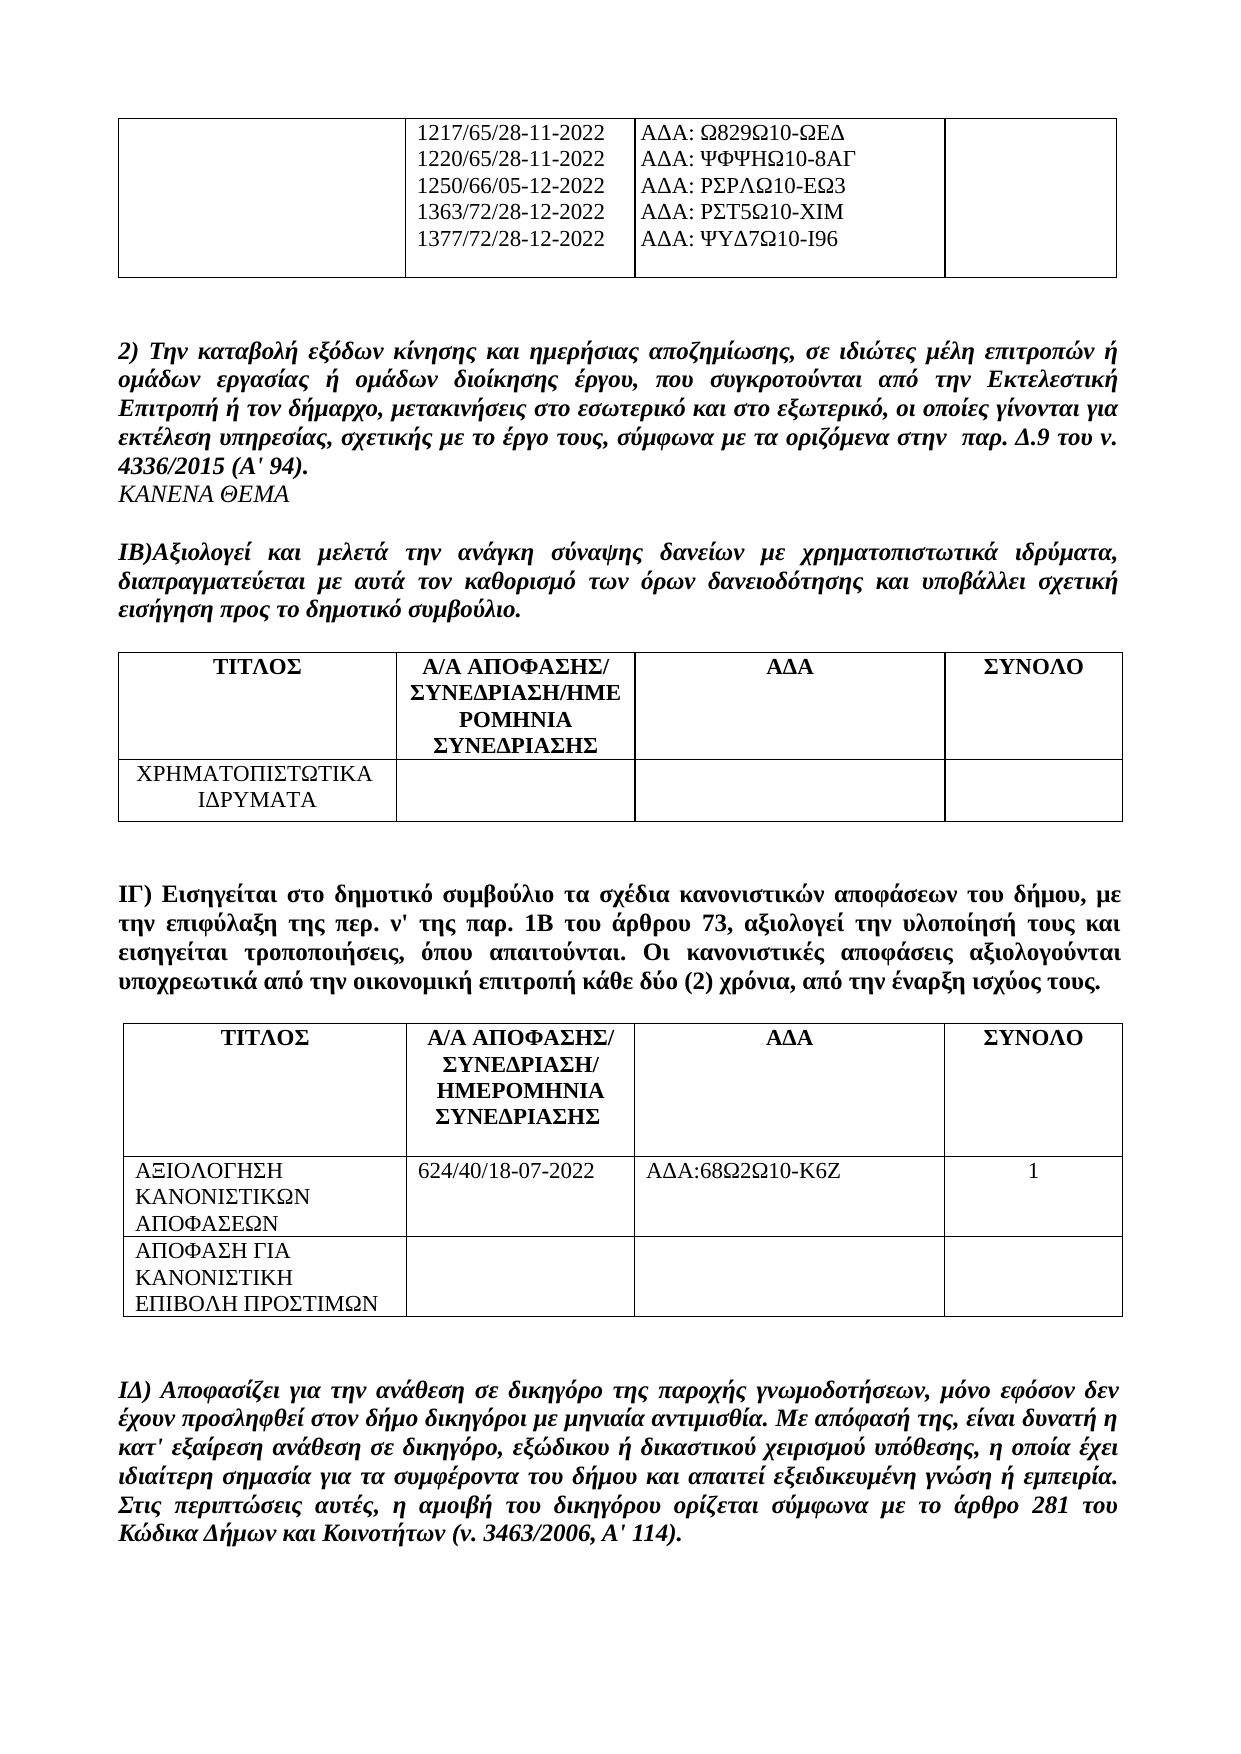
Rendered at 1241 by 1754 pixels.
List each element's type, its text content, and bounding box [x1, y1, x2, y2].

table_cell ΧΡΗΜΑΤΟΠΙΣΤΩΤΙΚΑ ΙΔΡΥΜΑΤΑ [119, 760, 396, 821]
table_cell ΑΠΟΦΑΣΗ ΓΙΑ ΚΑΝΟΝΙΣΤΙΚΗ ΕΠΙΒΟΛΗ ΠΡΟΣΤΙΜΩΝ [124, 1237, 406, 1316]
text 2) Την καταβολή εξόδων κίνησης και ημερήσιας αποζημίωσης, σε ιδιώτες μέλη επιτροπών ή ομάδων εργασίας ή ομάδων διοίκησης έργου, που συγκροτούνται από την Εκτελεστική Επιτροπή ή τον δήμαρχο, μετακινήσεις στο εσωτερικό και στο εξωτερικό, οι οποίες γίνονται για εκτέλεση υπηρεσίας, σχετικής με το έργο τους, σύμφωνα με τα οριζόμενα στην παρ. Δ.9 του ν. 4336/2015 (Α' 94). [118, 336, 1122, 479]
table_header ΤΙΤΛΟΣ [124, 1024, 406, 1156]
text ΚΑΝΕΝΑ ΘΕΜΑ [118, 479, 1122, 508]
table_header ΣΥΝΟΛΟ [946, 653, 1122, 758]
table_cell [397, 760, 634, 821]
table_cell 624/40/18-07-2022 [407, 1157, 634, 1236]
table_cell [946, 119, 1116, 277]
table_cell ΑΔΑ: Ω829Ω10-ΩΕΔ ΑΔΑ: ΨΦΨΗΩ10-8ΑΓ ΑΔΑ: ΡΣΡΛΩ10-ΕΩ3 ΑΔΑ: ΡΣΤ5Ω10-ΧΙΜ ΑΔΑ: ΨΥΔ7Ω10-Ι96 [636, 119, 944, 277]
table_header Α/Α ΑΠΟΦΑΣΗΣ/ ΣΥΝΕΔΡΙΑΣΗ/ΗΜΕΡΟΜΗΝΙΑ ΣΥΝΕΔΡΙΑΣΗΣ [397, 653, 634, 758]
table_cell ΑΞΙΟΛΟΓΗΣΗ ΚΑΝΟΝΙΣΤΙΚΩΝ ΑΠΟΦΑΣΕΩΝ [124, 1157, 406, 1236]
text ΙΒ)Αξιολογεί και μελετά την ανάγκη σύναψης δανείων με χρηματοπιστωτικά ιδρύματα, διαπραγματεύεται με αυτά τον καθορισμό των όρων δανειοδότησης και υποβάλλει σχετική εισήγηση προς το δημοτικό συμβούλιο. [118, 537, 1122, 623]
table_cell [636, 760, 944, 821]
table_header ΑΔΑ [635, 1024, 944, 1156]
text ΙΓ) Εισηγείται στο δημοτικό συμβούλιο τα σχέδια κανονιστικών αποφάσεων του δήμου, με την επιφύλαξη της περ. ν' της παρ. 1Β του άρθρου 73, αξιολογεί την υλοποίησή τους και εισηγείται τροποποιήσεις, όπου απαιτούνται. Οι κανονιστικές αποφάσεις αξιολογούνται υποχρεωτικά από την οικονομική επιτροπή κάθε δύο (2) χρόνια, από την έναρξη ισχύος τους. [118, 879, 1122, 994]
table_header Α/Α ΑΠΟΦΑΣΗΣ/ ΣΥΝΕΔΡΙΑΣΗ/ ΗΜΕΡΟΜΗΝΙΑ ΣΥΝΕΔΡΙΑΣΗΣ [407, 1024, 634, 1156]
text ΙΔ) Αποφασίζει για την ανάθεση σε δικηγόρο της παροχής γνωμοδοτήσεων, μόνο εφόσον δεν έχουν προσληφθεί στον δήμο δικηγόροι με μηνιαία αντιμισθία. Με απόφασή της, είναι δυνατή η κατ' εξαίρεση ανάθεση σε δικηγόρο, εξώδικου ή δικαστικού χειρισμού υπόθεσης, η οποία έχει ιδιαίτερη σημασία για τα συμφέροντα του δήμου και απαιτεί εξειδικευμένη γνώση ή εμπειρία. Στις περιπτώσεις αυτές, η αμοιβή του δικηγόρου ορίζεται σύμφωνα με το άρθρο 281 του Κώδικα Δήμων και Κοινοτήτων (ν. 3463/2006, Α' 114). [118, 1375, 1122, 1547]
table_header ΑΔΑ [636, 653, 944, 758]
table_cell 1217/65/28-11-2022 1220/65/28-11-2022 1250/66/05-12-2022 1363/72/28-12-2022 1377/72/28-12-2022 [406, 119, 634, 277]
table_header ΣΥΝΟΛΟ [945, 1024, 1122, 1156]
table_cell ΑΔΑ:68Ω2Ω10-Κ6Ζ [635, 1157, 944, 1236]
table_cell [945, 1237, 1122, 1316]
table_cell 1 [945, 1157, 1122, 1236]
table_header ΤΙΤΛΟΣ [119, 653, 396, 758]
table_cell [407, 1237, 634, 1316]
table_cell [635, 1237, 944, 1316]
table_cell [119, 119, 405, 277]
table_cell [946, 760, 1122, 821]
